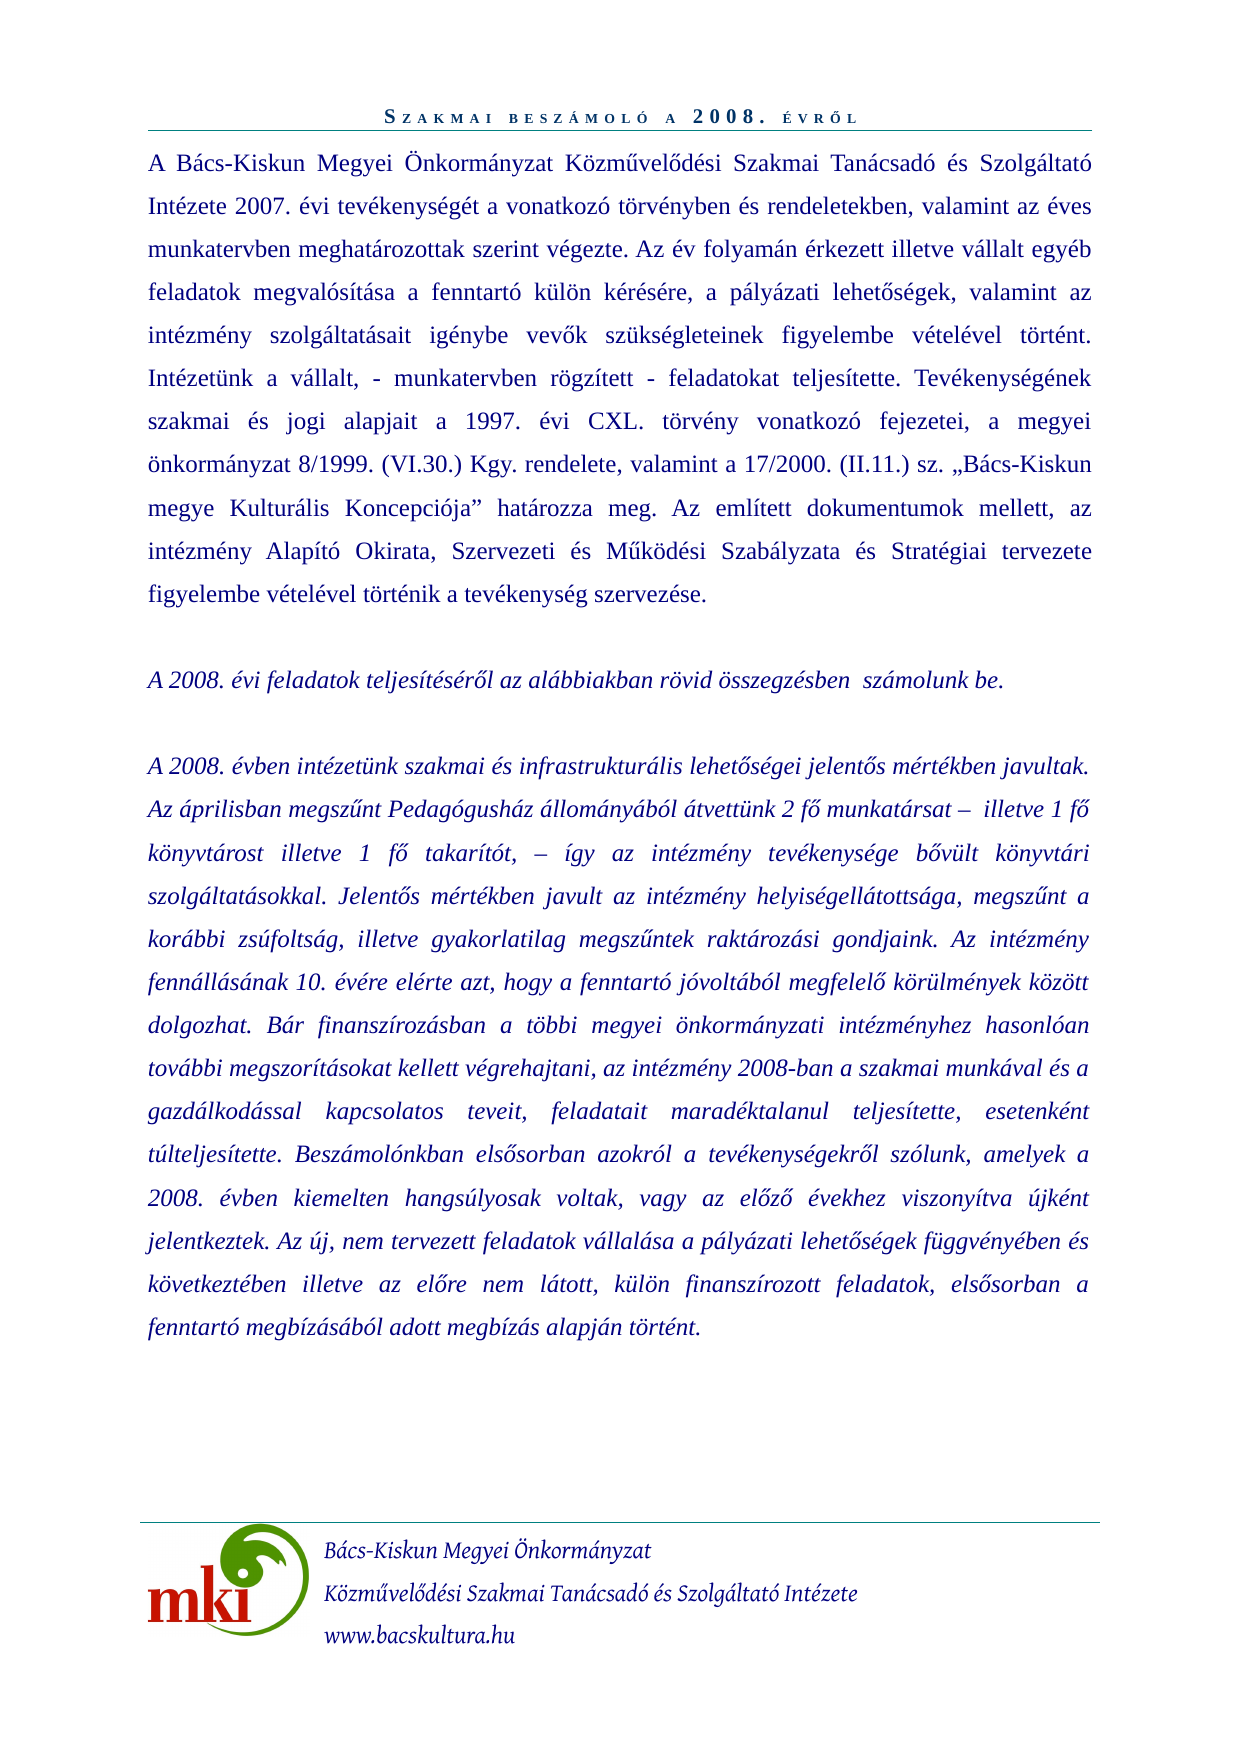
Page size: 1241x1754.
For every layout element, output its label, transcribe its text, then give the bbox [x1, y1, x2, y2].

text A Bács-Kiskun Megyei Önkormányzat Közművelődési Szakmai Tanácsadó és Szolgáltató Intézete 2007. évi tevékenységét a vonatkozó törvényben és rendeletekben, valamint az éves munkatervben meghatározottak szerint végezte. Az év folyamán érkezett illetve vállalt egyéb feladatok megvalósítása a fenntartó külön kérésére, a pályázati lehetőségek, valamint az intézmény szolgáltatásait igénybe vevők szükségleteinek figyelembe vételével történt. Intézetünk a vállalt, - munkatervben rögzített - feladatokat teljesítette. Tevékenységének szakmai és jogi alapjait a 1997. évi CXL. törvény vonatkozó fejezetei, a megyei önkormányzat 8/1999. (VI.30.) Kgy. rendelete, valamint a 17/2000. (II.11.) sz. „Bács-Kiskun megye Kulturális Koncepciója” határozza meg. Az említett dokumentumok mellett, az intézmény Alapító Okirata, Szervezeti és Működési Szabályzata és Stratégiai tervezete figyelembe vételével történik a tevékenység szervezése. [148, 148, 1092, 608]
picture [147, 1523, 310, 1637]
text A 2008. évi feladatok teljesítéséről az alábbiakban rövid összegzésben számolunk be. [148, 665, 1092, 694]
text A 2008. évben intézetünk szakmai és infrastrukturális lehetőségei jelentős mértékben javultak. Az áprilisban megszűnt Pedagógusház állományából átvettünk 2 fő munkatársat – illetve 1 fő könyvtárost illetve 1 fő takarítót, – így az intézmény tevékenysége bővült könyvtári szolgáltatásokkal. Jelentős mértékben javult az intézmény helyiségellátottsága, megszűnt a korábbi zsúfoltság, illetve gyakorlatilag megszűntek raktározási gondjaink. Az intézmény fennállásának 10. évére elérte azt, hogy a fenntartó jóvoltából megfelelő körülmények között dolgozhat. Bár finanszírozásban a többi megyei önkormányzati intézményhez hasonlóan további megszorításokat kellett végrehajtani, az intézmény 2008-ban a szakmai munkával és a gazdálkodással kapcsolatos teveit, feladatait maradéktalanul teljesítette, esetenként túlteljesítette. Beszámolónkban elsősorban azokról a tevékenységekről szólunk, amelyek a 2008. évben kiemelten hangsúlyosak voltak, vagy az előző évekhez viszonyítva újként jelentkeztek. Az új, nem tervezett feladatok vállalása a pályázati lehetőségek függvényében és következtében illetve az előre nem látott, külön finanszírozott feladatok, elsősorban a fenntartó megbízásából adott megbízás alapján történt. [148, 751, 1092, 1341]
